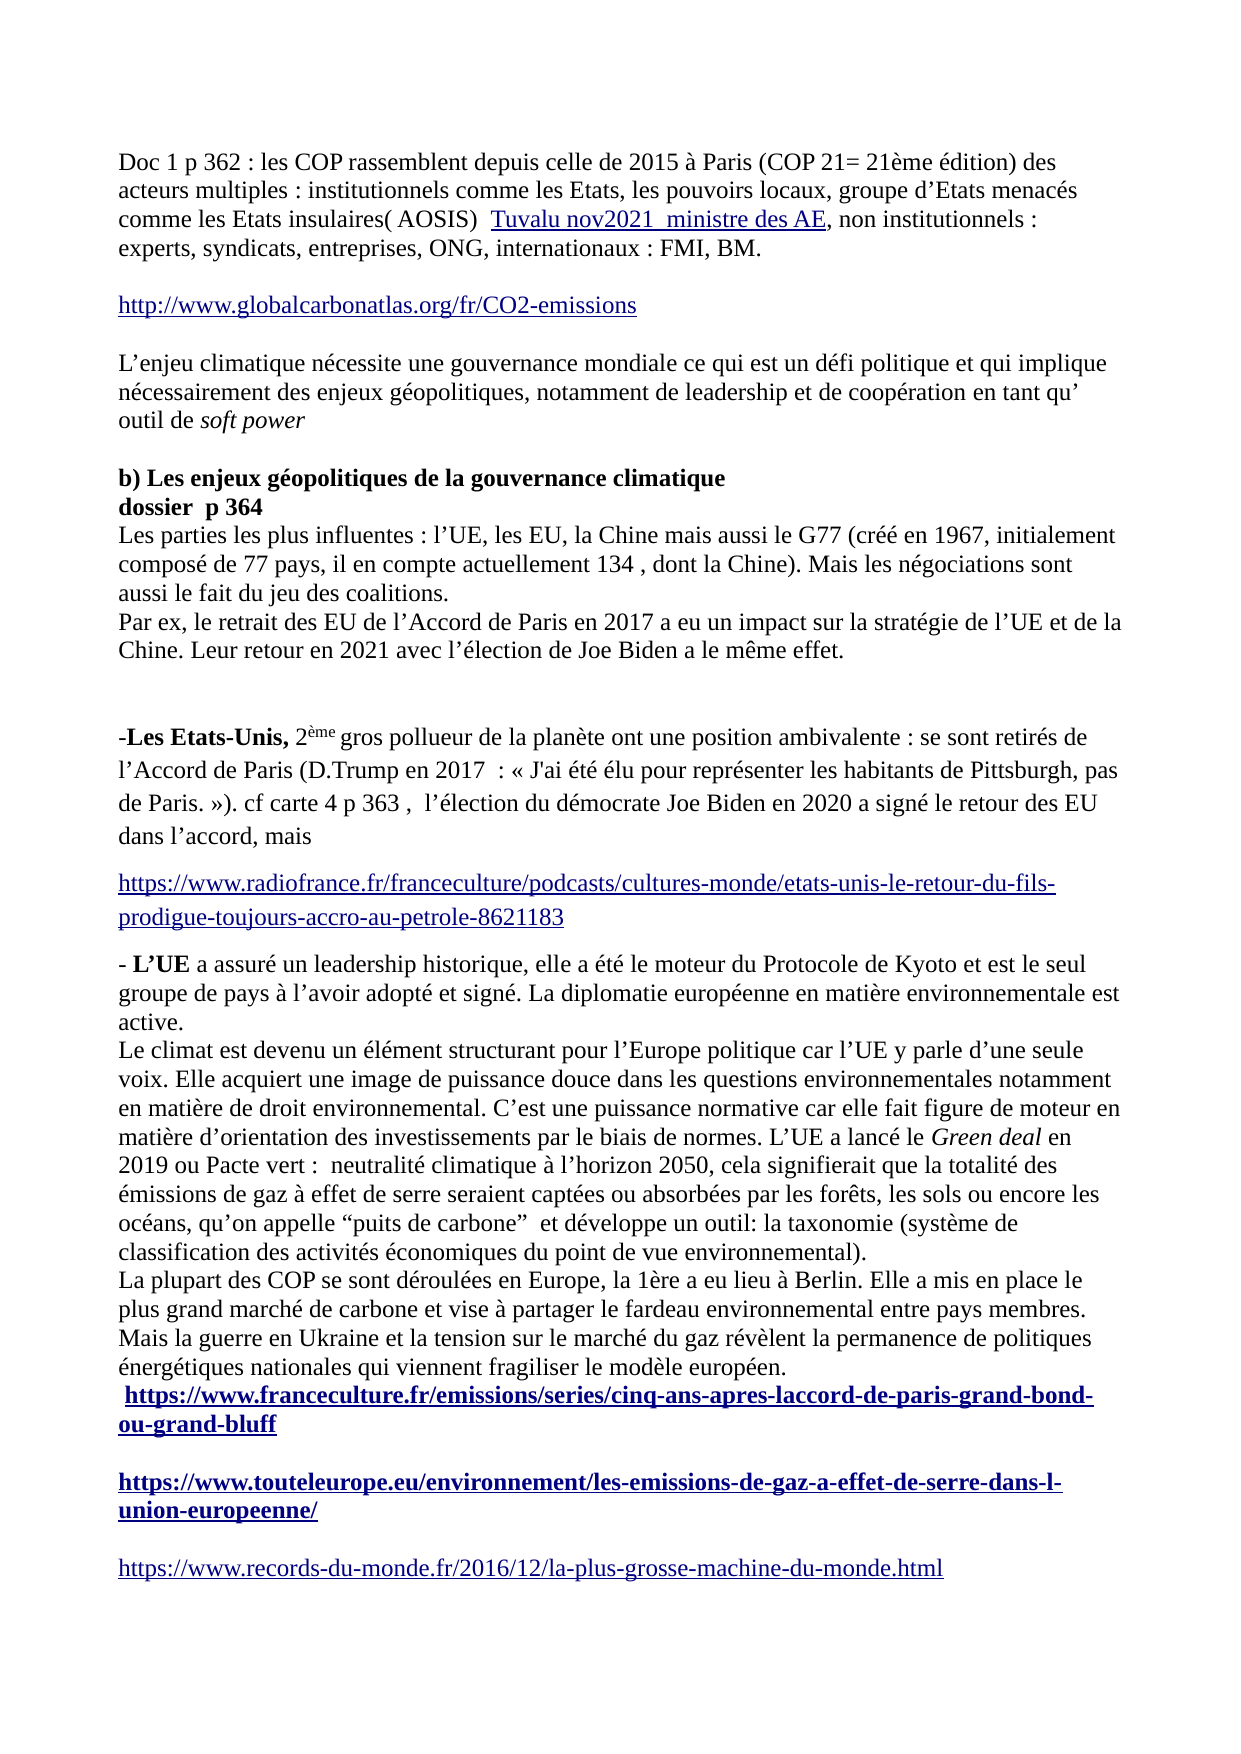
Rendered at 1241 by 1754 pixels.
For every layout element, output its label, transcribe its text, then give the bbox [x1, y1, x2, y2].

text https://www.touteleurope.eu/environnement/les-emissions-de-gaz-a-effet-de-serre-dans-l-union-europeenne/ [118, 1467, 1122, 1524]
text dossier p 364 [118, 492, 1122, 521]
text Les parties les plus influentes : l’UE, les EU, la Chine mais aussi le G77 (créé en 1967, initialement composé de 77 pays, il en compte actuellement 134 , dont la Chine). Mais les négociations sont aussi le fait du jeu des coalitions. [118, 521, 1122, 607]
text La plupart des COP se sont déroulées en Europe, la 1ère a eu lieu à Berlin. Elle a mis en place le plus grand marché de carbone et vise à partager le fardeau environnemental entre pays membres. Mais la guerre en Ukraine et la tension sur le marché du gaz révèlent la permanence de politiques énergétiques nationales qui viennent fragiliser le modèle européen. [118, 1265, 1122, 1380]
text http://www.globalcarbonatlas.org/fr/CO2-emissions [118, 291, 1122, 319]
text https://www.records-du-monde.fr/2016/12/la-plus-grosse-machine-du-monde.html [118, 1553, 1122, 1582]
text https://www.radiofrance.fr/franceculture/podcasts/cultures-monde/etats-unis-le-retour-du-fils-prodigue-toujours-accro-au-petrole-8621183 [118, 868, 1122, 930]
text Doc 1 p 362 : les COP rassemblent depuis celle de 2015 à Paris (COP 21= 21ème édition) des acteurs multiples : institutionnels comme les Etats, les pouvoirs locaux, groupe d’Etats menacés comme les Etats insulaires( AOSIS) Tuvalu nov2021_ministre des AE, non institutionnels : experts, syndicats, entreprises, ONG, internationaux : FMI, BM. [118, 147, 1122, 262]
text - L’UE a assuré un leadership historique, elle a été le moteur du Protocole de Kyoto et est le seul groupe de pays à l’avoir adopté et signé. La diplomatie européenne en matière environnementale est active. [118, 949, 1122, 1035]
text Le climat est devenu un élément structurant pour l’Europe politique car l’UE y parle d’une seule voix. Elle acquiert une image de puissance douce dans les questions environnementales notamment en matière de droit environnemental. C’est une puissance normative car elle fait figure de moteur en matière d’orientation des investissements par le biais de normes. L’UE a lancé le Green deal en 2019 ou Pacte vert : neutralité climatique à l’horizon 2050, cela signifierait que la totalité des émissions de gaz à effet de serre seraient captées ou absorbées par les forêts, les sols ou encore les océans, qu’on appelle “puits de carbone” et développe un outil: la taxonomie (système de classification des activités économiques du point de vue environnemental). [118, 1035, 1122, 1265]
text -Les Etats-Unis, 2ème gros pollueur de la planète ont une position ambivalente : se sont retirés de l’Accord de Paris (D.Trump en 2017 : « J'ai été élu pour représenter les habitants de Pittsburgh, pas de Paris. »). cf carte 4 p 363 , l’élection du démocrate Joe Biden en 2020 a signé le retour des EU dans l’accord, mais [118, 722, 1122, 850]
text L’enjeu climatique nécessite une gouvernance mondiale ce qui est un défi politique et qui implique nécessairement des enjeux géopolitiques, notamment de leadership et de coopération en tant qu’ outil de soft power [118, 348, 1122, 434]
text b) Les enjeux géopolitiques de la gouvernance climatique [118, 463, 1122, 492]
text https://www.franceculture.fr/emissions/series/cinq-ans-apres-laccord-de-paris-grand-bond-ou-grand-bluff [118, 1380, 1122, 1438]
text Par ex, le retrait des EU de l’Accord de Paris en 2017 a eu un impact sur la stratégie de l’UE et de la Chine. Leur retour en 2021 avec l’élection de Joe Biden a le même effet. [118, 607, 1122, 664]
